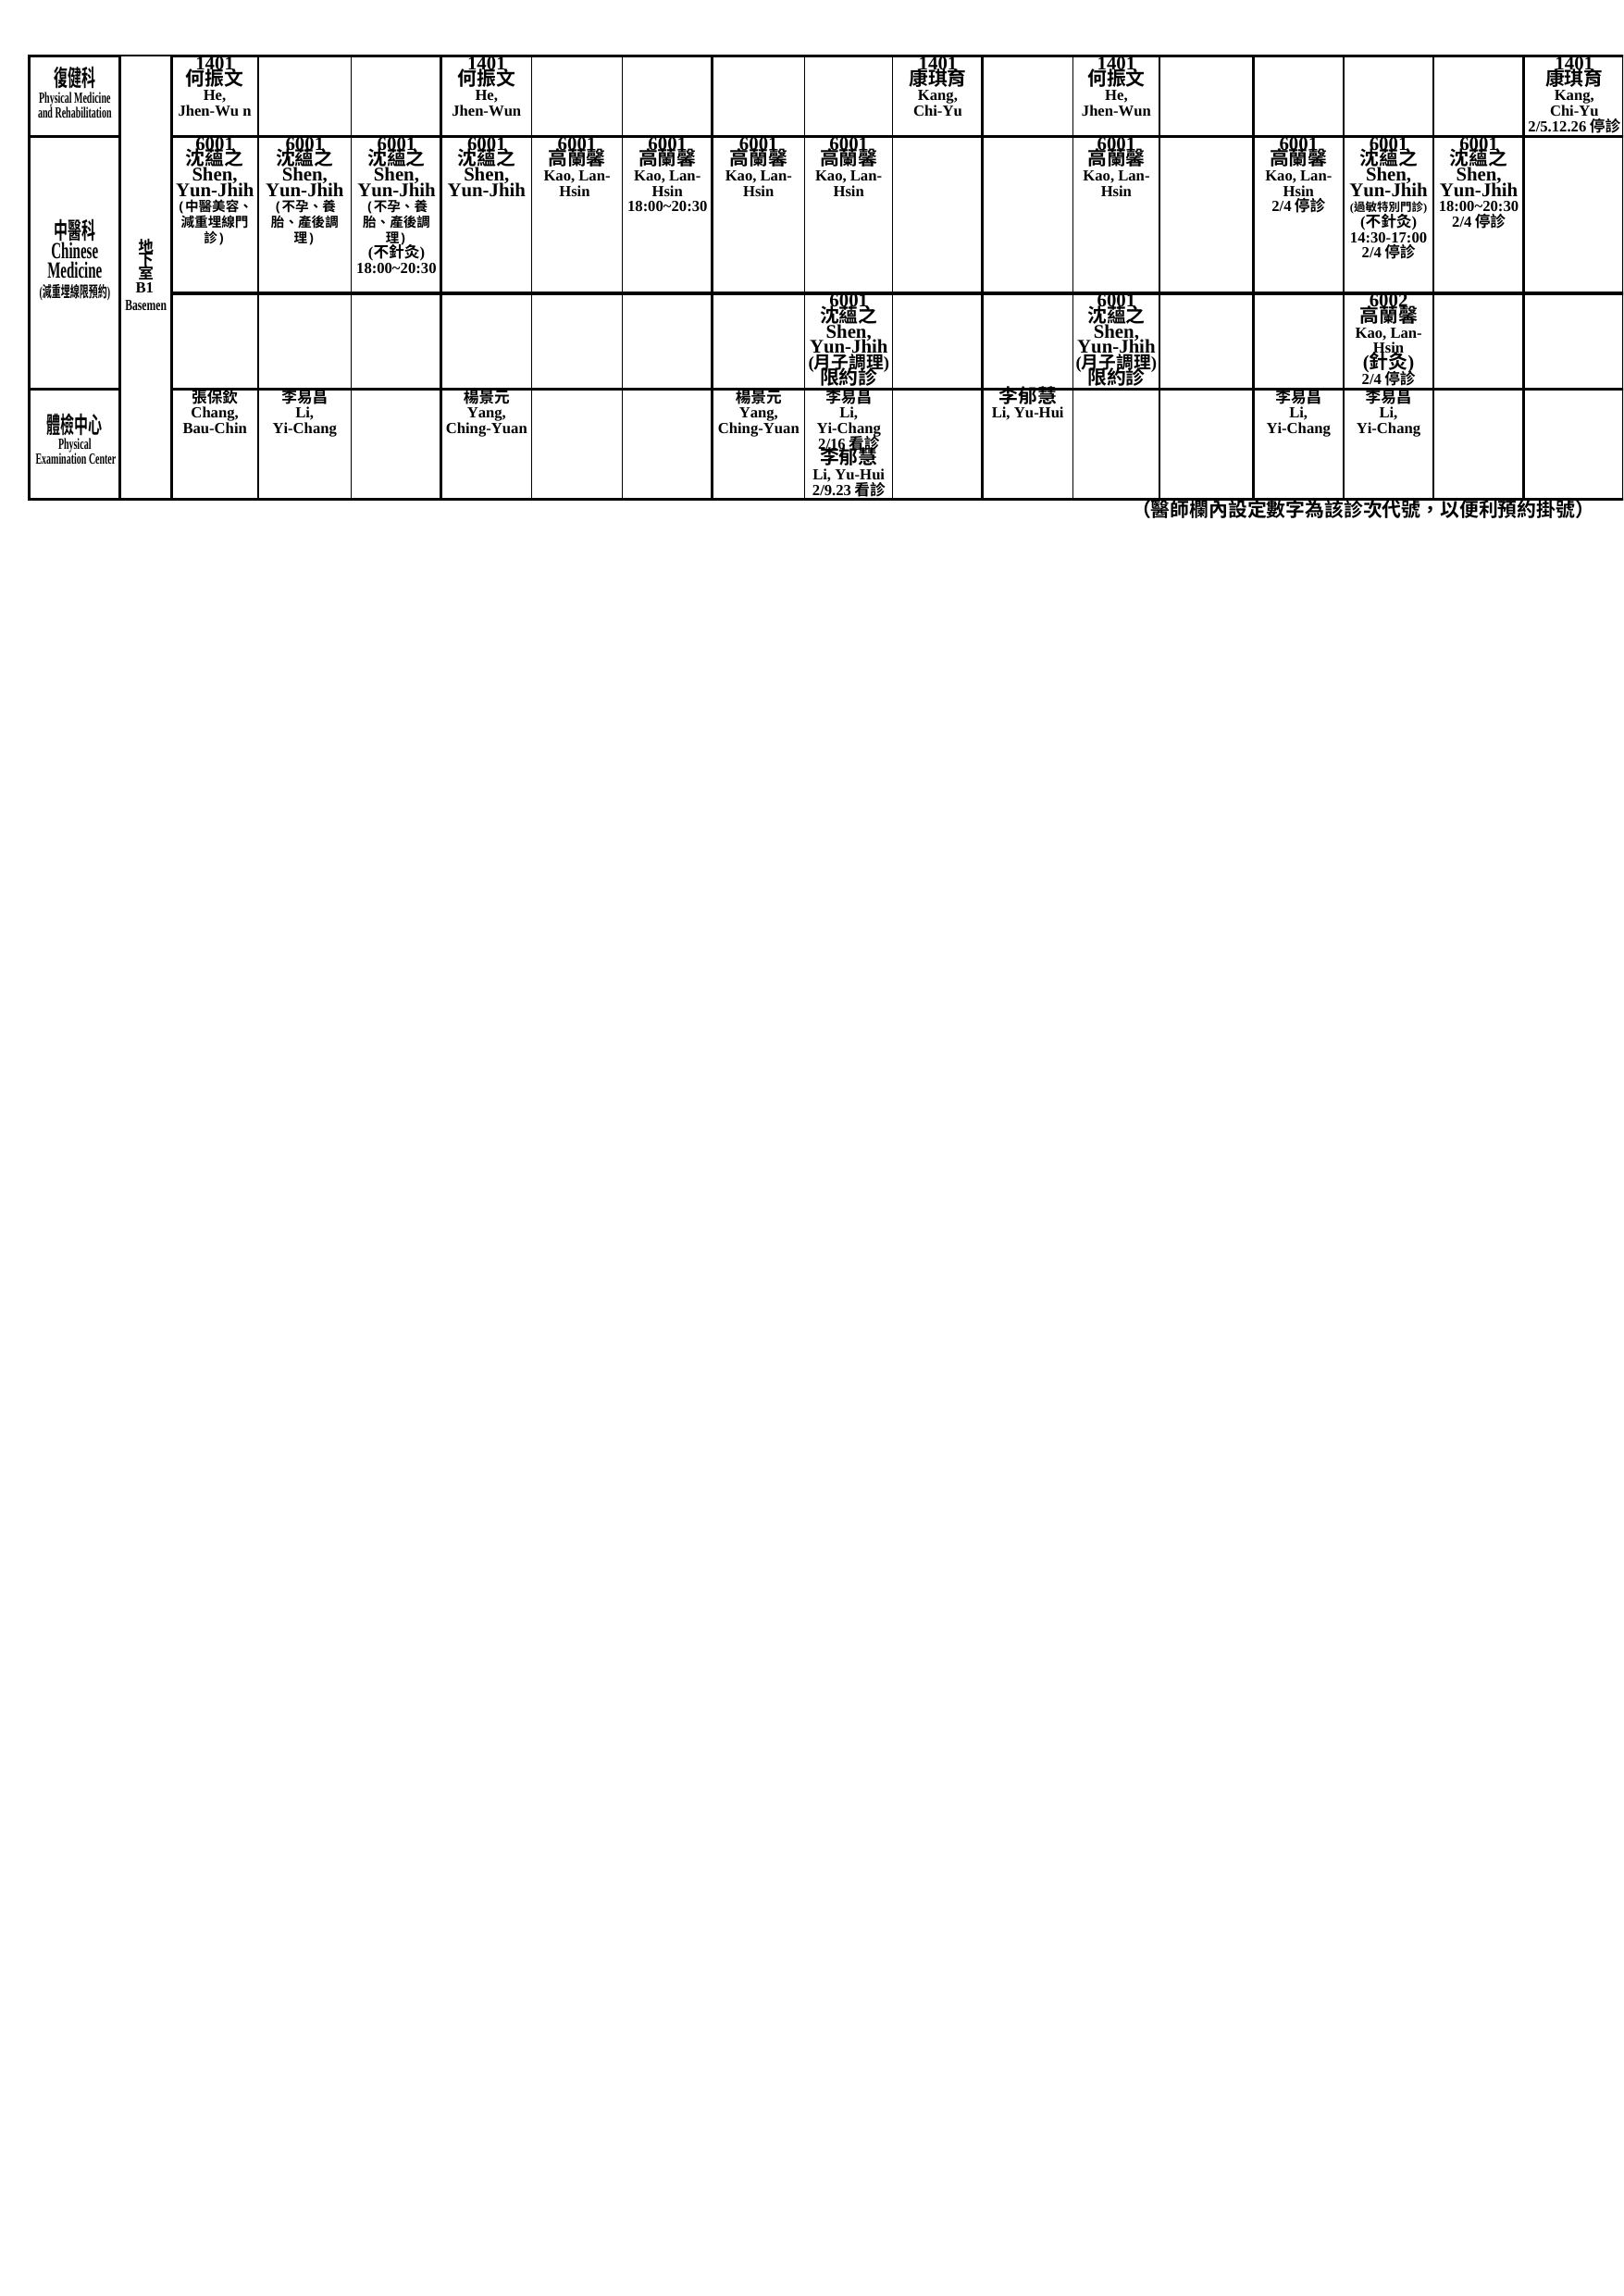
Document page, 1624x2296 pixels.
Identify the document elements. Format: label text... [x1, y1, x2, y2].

table_cell 李易昌 Li, Yi-Chang [1345, 391, 1432, 498]
table_cell [984, 295, 1072, 387]
table_cell [532, 391, 622, 498]
table_cell [352, 295, 440, 387]
table_cell [352, 391, 440, 498]
table_cell 6001 高蘭馨 Kao, Lan-Hsin 18:00~20:30 [623, 138, 711, 292]
table_cell [623, 57, 711, 135]
table_cell [1345, 57, 1432, 135]
table_cell [532, 295, 622, 387]
table_cell [893, 295, 981, 387]
table_cell 1401 何振文 He, Jhen-Wun [1073, 57, 1159, 135]
table_cell [1525, 391, 1622, 498]
table_cell 楊景元Yang, Ching-Yuan [713, 391, 804, 498]
table_cell 6001 沈蘊之 Shen, Yun-Jhih (不孕、養胎、產後調理) (不針灸) 18:00~20:30 [352, 138, 440, 292]
table_cell [1434, 57, 1522, 135]
table_cell 李易昌 Li, Yi-Chang [259, 391, 351, 498]
table_cell 張保欽 Chang, Bau-Chin [173, 391, 257, 498]
table_cell [713, 57, 804, 135]
table_cell [984, 138, 1072, 292]
table_cell [893, 391, 981, 498]
table_cell 6001 沈蘊之 Shen, Yun-Jhih (月子調理) 限約診 [1073, 295, 1159, 387]
table_cell 6001 沈蘊之 Shen, Yun-Jhih (中醫美容、減重埋線門診) [173, 138, 257, 292]
table_cell [352, 57, 440, 135]
table_cell [893, 138, 981, 292]
table_cell 6001 高蘭馨 Kao, Lan-Hsin [1073, 138, 1159, 292]
table_cell 1401 何振文 He, Jhen-Wu n [173, 57, 257, 135]
table_cell 體檢中心 Physical Examination Center [31, 391, 118, 498]
table_cell [1160, 138, 1252, 292]
table_cell [623, 391, 711, 498]
table_cell [805, 57, 892, 135]
table_cell [442, 295, 531, 387]
table_cell 中醫科 Chinese Medicine (減重埋線限預約) [31, 138, 118, 387]
table_cell 6001 高蘭馨 Kao, Lan-Hsin [713, 138, 804, 292]
table_cell [1255, 57, 1343, 135]
table_cell [1434, 391, 1522, 498]
table_cell [623, 295, 711, 387]
table_cell 6001 高蘭馨 Kao, Lan-Hsin [532, 138, 622, 292]
table_cell 1401 康琪育 Kang, Chi-Yu 2/5.12.26停診 [1525, 57, 1622, 135]
table_cell 6001 沈蘊之 Shen, Yun-Jhih [442, 138, 531, 292]
table_cell 6001 沈蘊之 Shen, Yun-Jhih (過敏特別門診) (不針灸) 14:30-17:00 2/4停診 [1345, 138, 1432, 292]
table_cell 李易昌 Li, Yi-Chang [1255, 391, 1343, 498]
table_cell [1255, 295, 1343, 387]
table_cell [259, 57, 351, 135]
table_cell [532, 57, 622, 135]
table_cell [173, 295, 257, 387]
table_cell 楊景元Yang, Ching-Yuan [442, 391, 531, 498]
table_cell [1160, 57, 1252, 135]
table_cell [1434, 295, 1522, 387]
table_cell [259, 295, 351, 387]
table_cell 6001 高蘭馨 Kao, Lan-Hsin [805, 138, 892, 292]
table_cell 1401 何振文 He, Jhen-Wun [442, 57, 531, 135]
table_cell 復健科 Physical Medicine and Rehabilitation [31, 57, 118, 135]
table_cell [1525, 138, 1622, 292]
table_cell 6002 高蘭馨 Kao, Lan-Hsin (針灸) 2/4停診 [1345, 295, 1432, 387]
table_cell 李郁慧 Li, Yu-Hui [984, 391, 1072, 498]
table_cell [1525, 295, 1622, 387]
table_cell [1160, 391, 1252, 498]
table_cell 6001 高蘭馨 Kao, Lan-Hsin 2/4停診 [1255, 138, 1343, 292]
table_cell [1160, 295, 1252, 387]
table_cell 6001 沈蘊之 Shen, Yun-Jhih (月子調理) 限約診 [805, 295, 892, 387]
table_cell [1073, 391, 1159, 498]
text （醫師欄內設定數字為該診次代號，以便利預約掛號） [29, 501, 1594, 520]
table_cell [713, 295, 804, 387]
table_cell 李易昌 Li, Yi-Chang 2/16看診 李郁慧 Li, Yu-Hui 2/9.23看診 [805, 391, 892, 498]
table_cell 1401 康琪育 Kang, Chi-Yu [893, 57, 981, 135]
table_cell 地 下 室 B1 Basemen [121, 56, 170, 498]
table_cell 6001 沈蘊之 Shen, Yun-Jhih (不孕、養胎、產後調理) [259, 138, 351, 292]
table_cell 6001 沈蘊之 Shen, Yun-Jhih 18:00~20:30 2/4停診 [1434, 138, 1522, 292]
table_cell [984, 57, 1072, 135]
